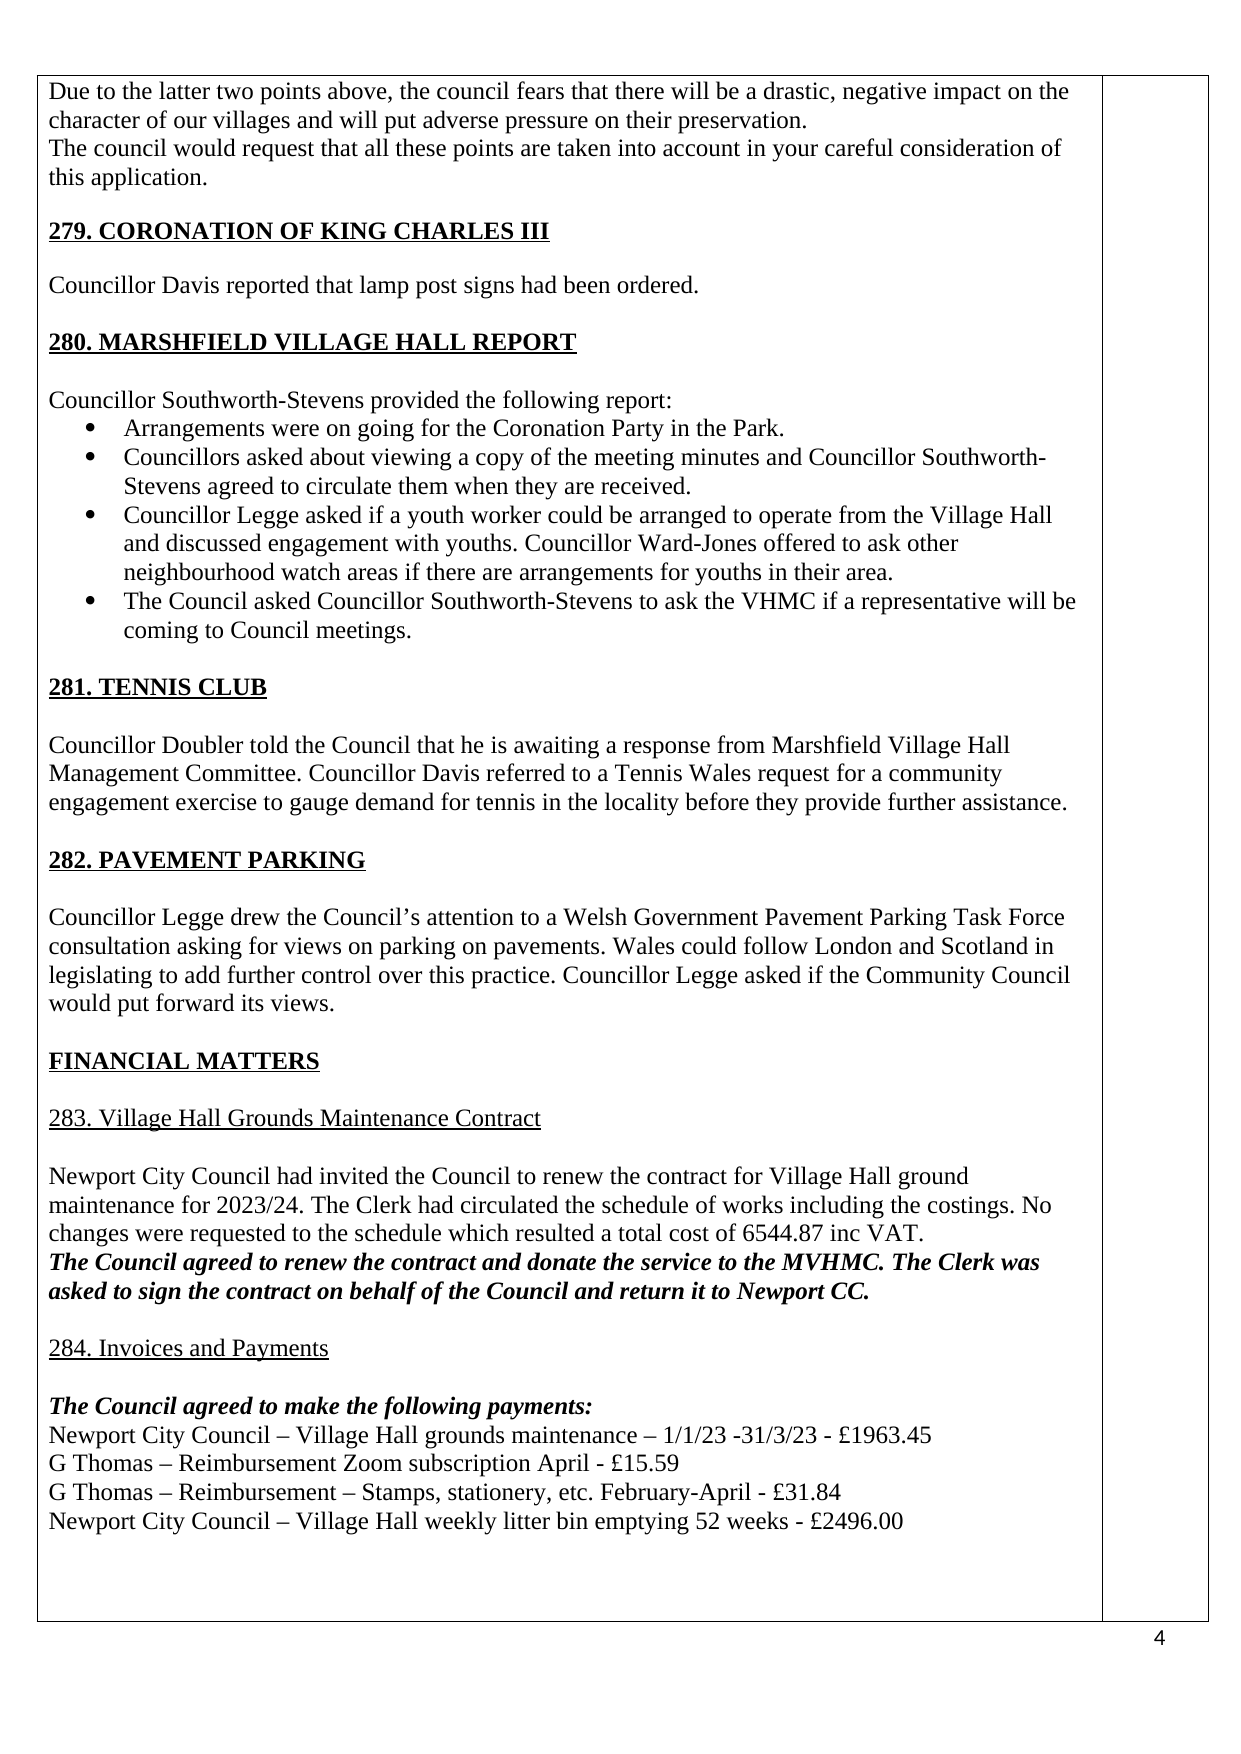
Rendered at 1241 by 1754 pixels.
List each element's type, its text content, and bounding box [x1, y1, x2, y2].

table_header [1103, 76, 1208, 1621]
table_header Due to the latter two points above, the council fears that there will be a drastic, negative impact on the character of our villages and will put adverse pressure on their preservation. The council would request that all these points are taken into account in your careful consideration of this application. 279. CORONATION OF KING CHARLES III Councillor Davis reported that lamp post signs had been ordered. 280. MARSHFIELD VILLAGE HALL REPORT Councillor Southworth-Stevens provided the following report: Arrangements were on going for the Coronation Party in the Park. Councillors asked about viewing a copy of the meeting minutes and Councillor Southworth-Stevens agreed to circulate them when they are received. Councillor Legge asked if a youth worker could be arranged to operate from the Village Hall and discussed engagement with youths. Councillor Ward-Jones offered to ask other neighbourhood watch areas if there are arrangements for youths in their area. The Council asked Councillor Southworth-Stevens to ask the VHMC if a representative will be coming to Council meetings. 281. TENNIS CLUB Councillor Doubler told the Council that he is awaiting a response from Marshfield Village Hall Management Committee. Councillor Davis referred to a Tennis Wales request for a community engagement exercise to gauge demand for tennis in the locality before they provide further assistance. 282. PAVEMENT PARKING Councillor Legge drew the Council’s attention to a Welsh Government Pavement Parking Task Force consultation asking for views on parking on pavements. Wales could follow London and Scotland in legislating to add further control over this practice. Councillor Legge asked if the Community Council would put forward its views. FINANCIAL MATTERS 283. Village Hall Grounds Maintenance Contract Newport City Council had invited the Council to renew the contract for Village Hall ground maintenance for 2023/24. The Clerk had circulated the schedule of works including the costings. No changes were requested to the schedule which resulted a total cost of 6544.87 inc VAT. The Council agreed to renew the contract and donate the service to the MVHMC. The Clerk was asked to sign the contract on behalf of the Council and return it to Newport CC. 284. Invoices and Payments The Council agreed to make the following payments: Newport City Council – Village Hall grounds maintenance – 1/1/23 -31/3/23 - £1963.45 G Thomas – Reimbursement Zoom subscription April - £15.59 G Thomas – Reimbursement – Stamps, stationery, etc. February-April - £31.84 Newport City Council – Village Hall weekly litter bin emptying 52 weeks - £2496.00 [38, 76, 1102, 1621]
